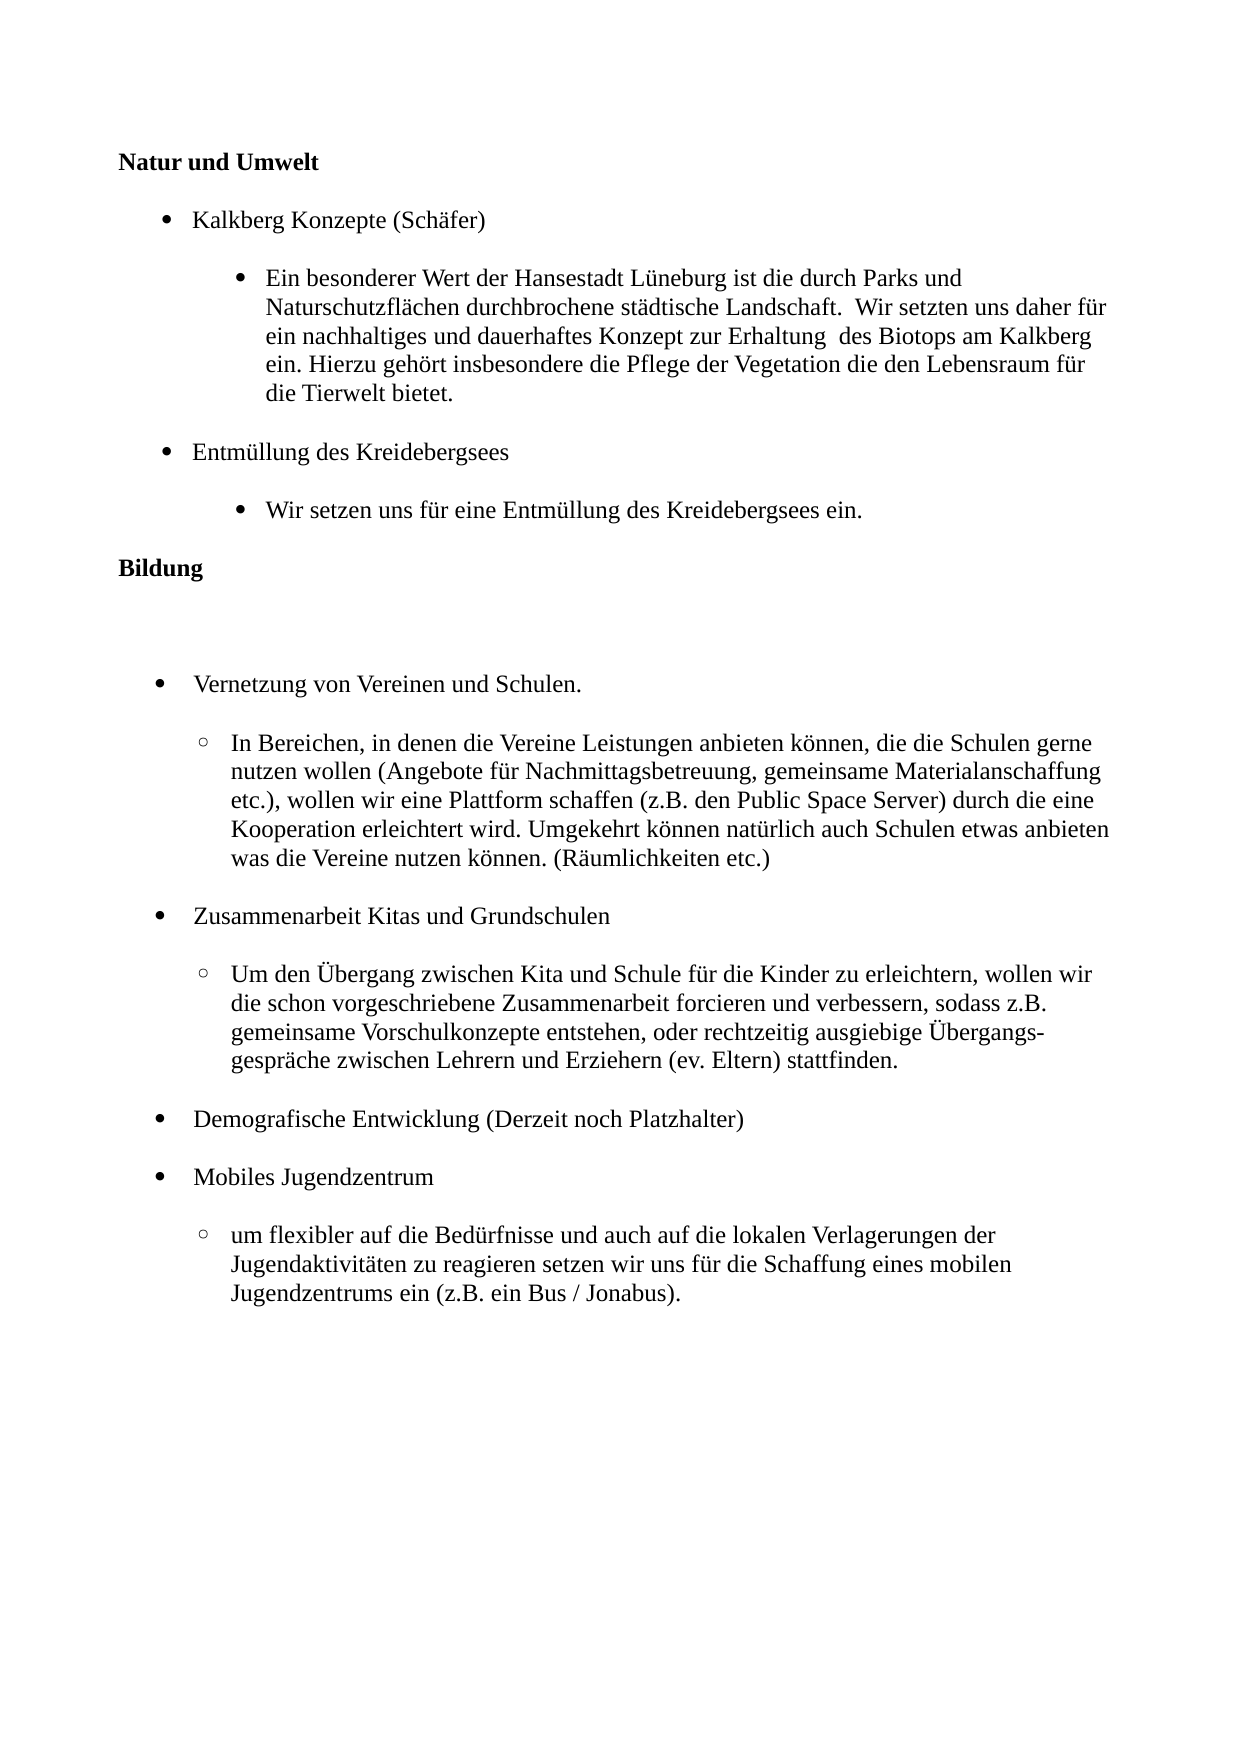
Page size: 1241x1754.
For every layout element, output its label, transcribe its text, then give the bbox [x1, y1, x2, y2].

list Mobiles Jugendzentrum [156, 1162, 1122, 1191]
text Natur und Umwelt [118, 118, 1122, 176]
list Ein besonderer Wert der Hansestadt Lüneburg ist die durch Parks und Naturschutzflächen durchbrochene städtische Landschaft. Wir setzten uns daher für ein nachhaltiges und dauerhaftes Konzept zur Erhaltung des Biotops am Kalkberg ein. Hierzu gehört insbesondere die Pflege der Vegetation die den Lebensraum für die Tierwelt bietet. [236, 263, 1122, 407]
list Zusammenarbeit Kitas und Grundschulen [156, 901, 1122, 930]
text Bildung [118, 553, 1122, 582]
list Um den Übergang zwischen Kita und Schule für die Kinder zu erleichtern, wollen wir die schon vorgeschriebene Zusammenarbeit forcieren und verbessern, sodass z.B. gemeinsame Vorschulkonzepte entstehen, oder rechtzeitig ausgiebige Übergangs-gespräche zwischen Lehrern und Erziehern (ev. Eltern) stattfinden. [193, 959, 1122, 1074]
list In Bereichen, in denen die Vereine Leistungen anbieten können, die die Schulen gerne nutzen wollen (Angebote für Nachmittagsbetreuung, gemeinsame Materialanschaffung etc.), wollen wir eine Plattform schaffen (z.B. den Public Space Server) durch die eine Kooperation erleichtert wird. Umgekehrt können natürlich auch Schulen etwas anbieten was die Vereine nutzen können. (Räumlichkeiten etc.) [193, 728, 1122, 871]
list Entmüllung des Kreidebergsees [162, 437, 1122, 465]
list Kalkberg Konzepte (Schäfer) [162, 205, 1122, 234]
list um flexibler auf die Bedürfnisse und auch auf die lokalen Verlagerungen der Jugendaktivitäten zu reagieren setzen wir uns für die Schaffung eines mobilen Jugendzentrums ein (z.B. ein Bus / Jonabus). [193, 1220, 1122, 1306]
list Vernetzung von Vereinen und Schulen. [156, 669, 1122, 698]
list Wir setzen uns für eine Entmüllung des Kreidebergsees ein. [236, 495, 1122, 523]
list Demografische Entwicklung (Derzeit noch Platzhalter) [156, 1104, 1122, 1132]
